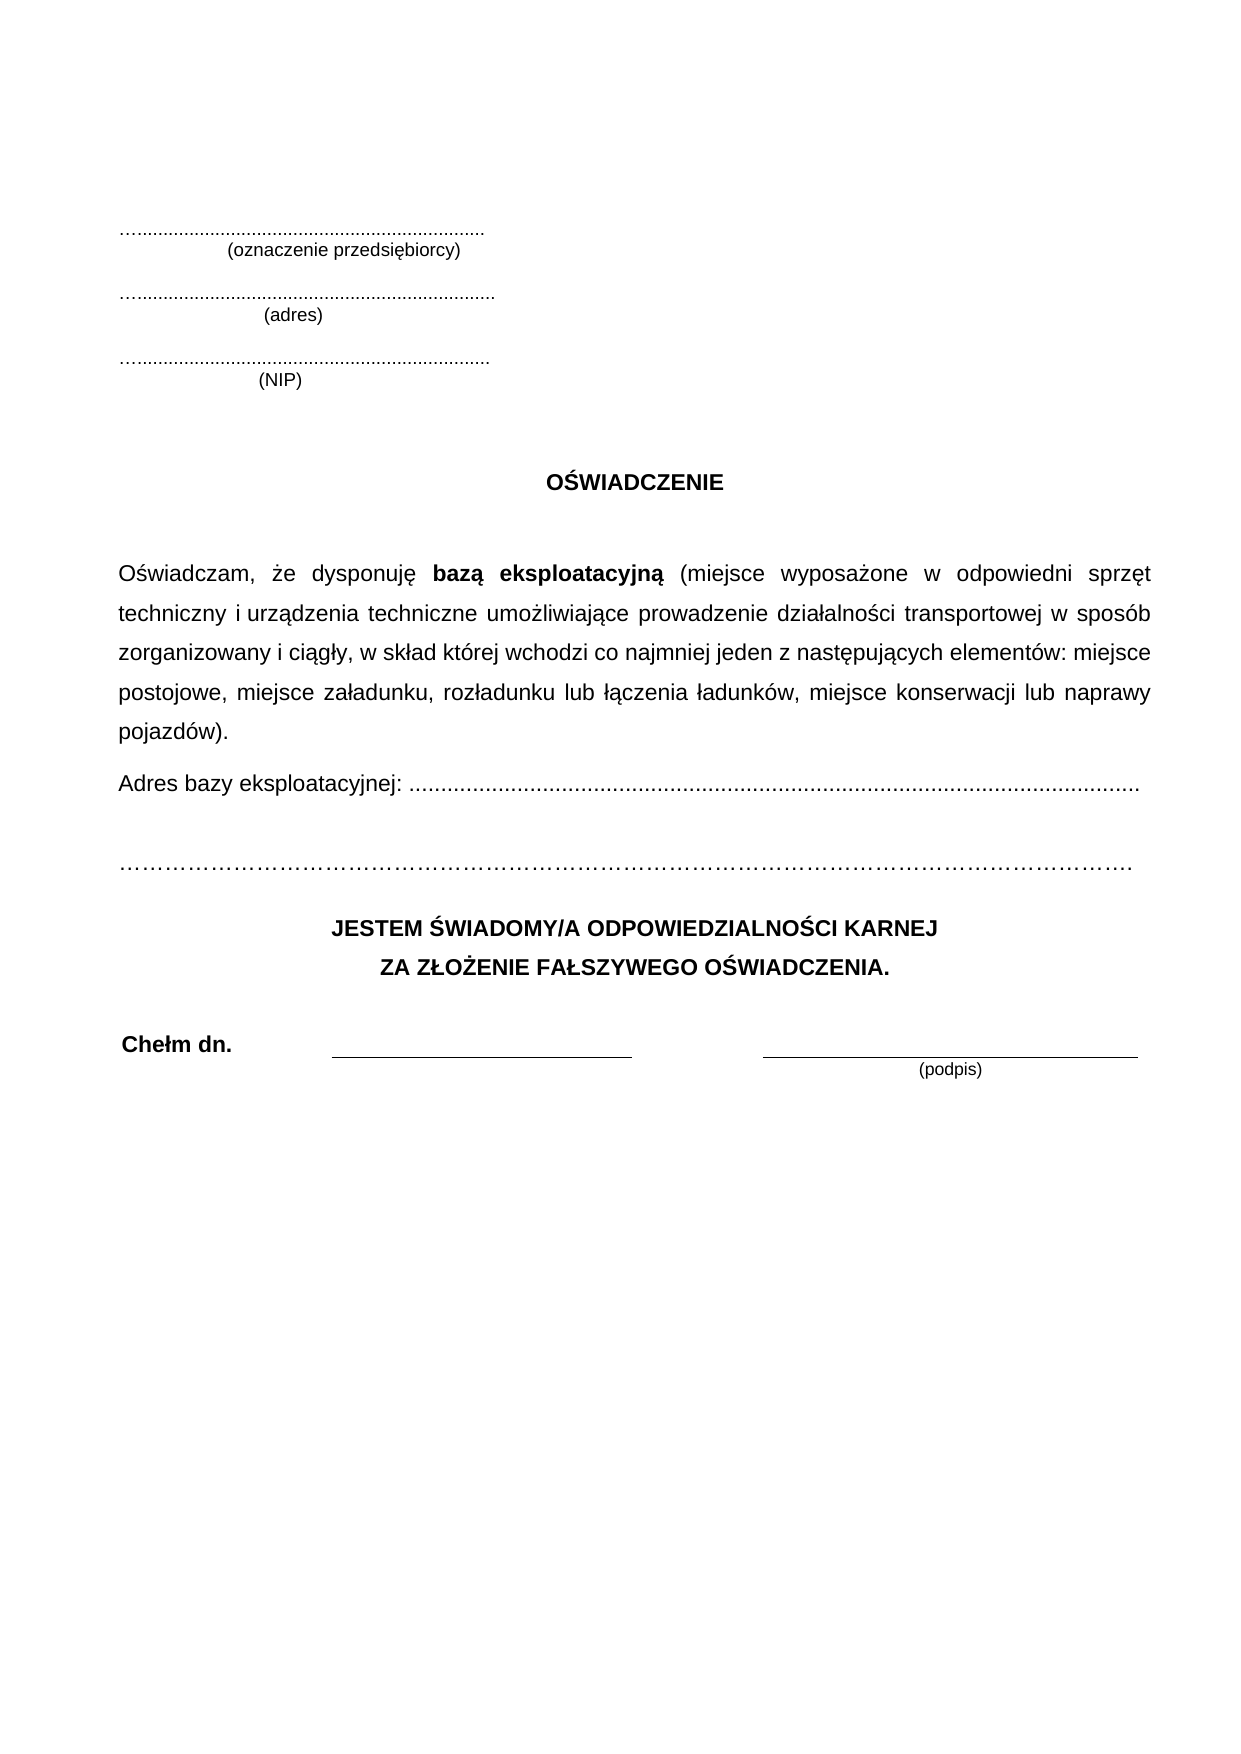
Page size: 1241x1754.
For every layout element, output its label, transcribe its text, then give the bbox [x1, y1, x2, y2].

text JESTEM ŚWIADOMY/A ODPOWIEDZIALNOŚCI KARNEJ ZA ZŁOŻENIE FAŁSZYWEGO OŚWIADCZENIA. [118, 914, 1152, 980]
table_header [763, 994, 1138, 1057]
table_cell [632, 1057, 763, 1089]
table_header [332, 994, 632, 1057]
text ……………………………………………………………………………………………………………………. [118, 849, 1152, 875]
text Adres bazy eksploatacyjnej: ................................................................................................................... [118, 770, 1152, 797]
text ….................................................................... [118, 347, 1152, 368]
table_cell [332, 1058, 632, 1089]
table_header Chełm dn. [114, 994, 332, 1057]
table_cell (podpis) [763, 1058, 1138, 1089]
text (adres) [118, 304, 1152, 325]
text (NIP) [118, 368, 1152, 390]
text Oświadczam, że dysponuję bazą eksploatacyjną (miejsce wyposażone w odpowiedni sprzęt techniczny i urządzenia techniczne umożliwiające prowadzenie działalności transportowej w sposób zorganizowany i ciągły, w skład której wchodzi co najmniej jeden z następujących elementów: miejsce postojowe, miejsce załadunku, rozładunku lub łączenia ładunków, miejsce konserwacji lub naprawy pojazdów). [118, 560, 1152, 745]
table_header [632, 994, 763, 1057]
text …................................................................... [118, 217, 1152, 239]
table_cell [114, 1057, 332, 1089]
text (oznaczenie przedsiębiorcy) [118, 239, 1152, 261]
text …..................................................................... [118, 282, 1152, 304]
text OŚWIADCZENIE [118, 469, 1152, 495]
